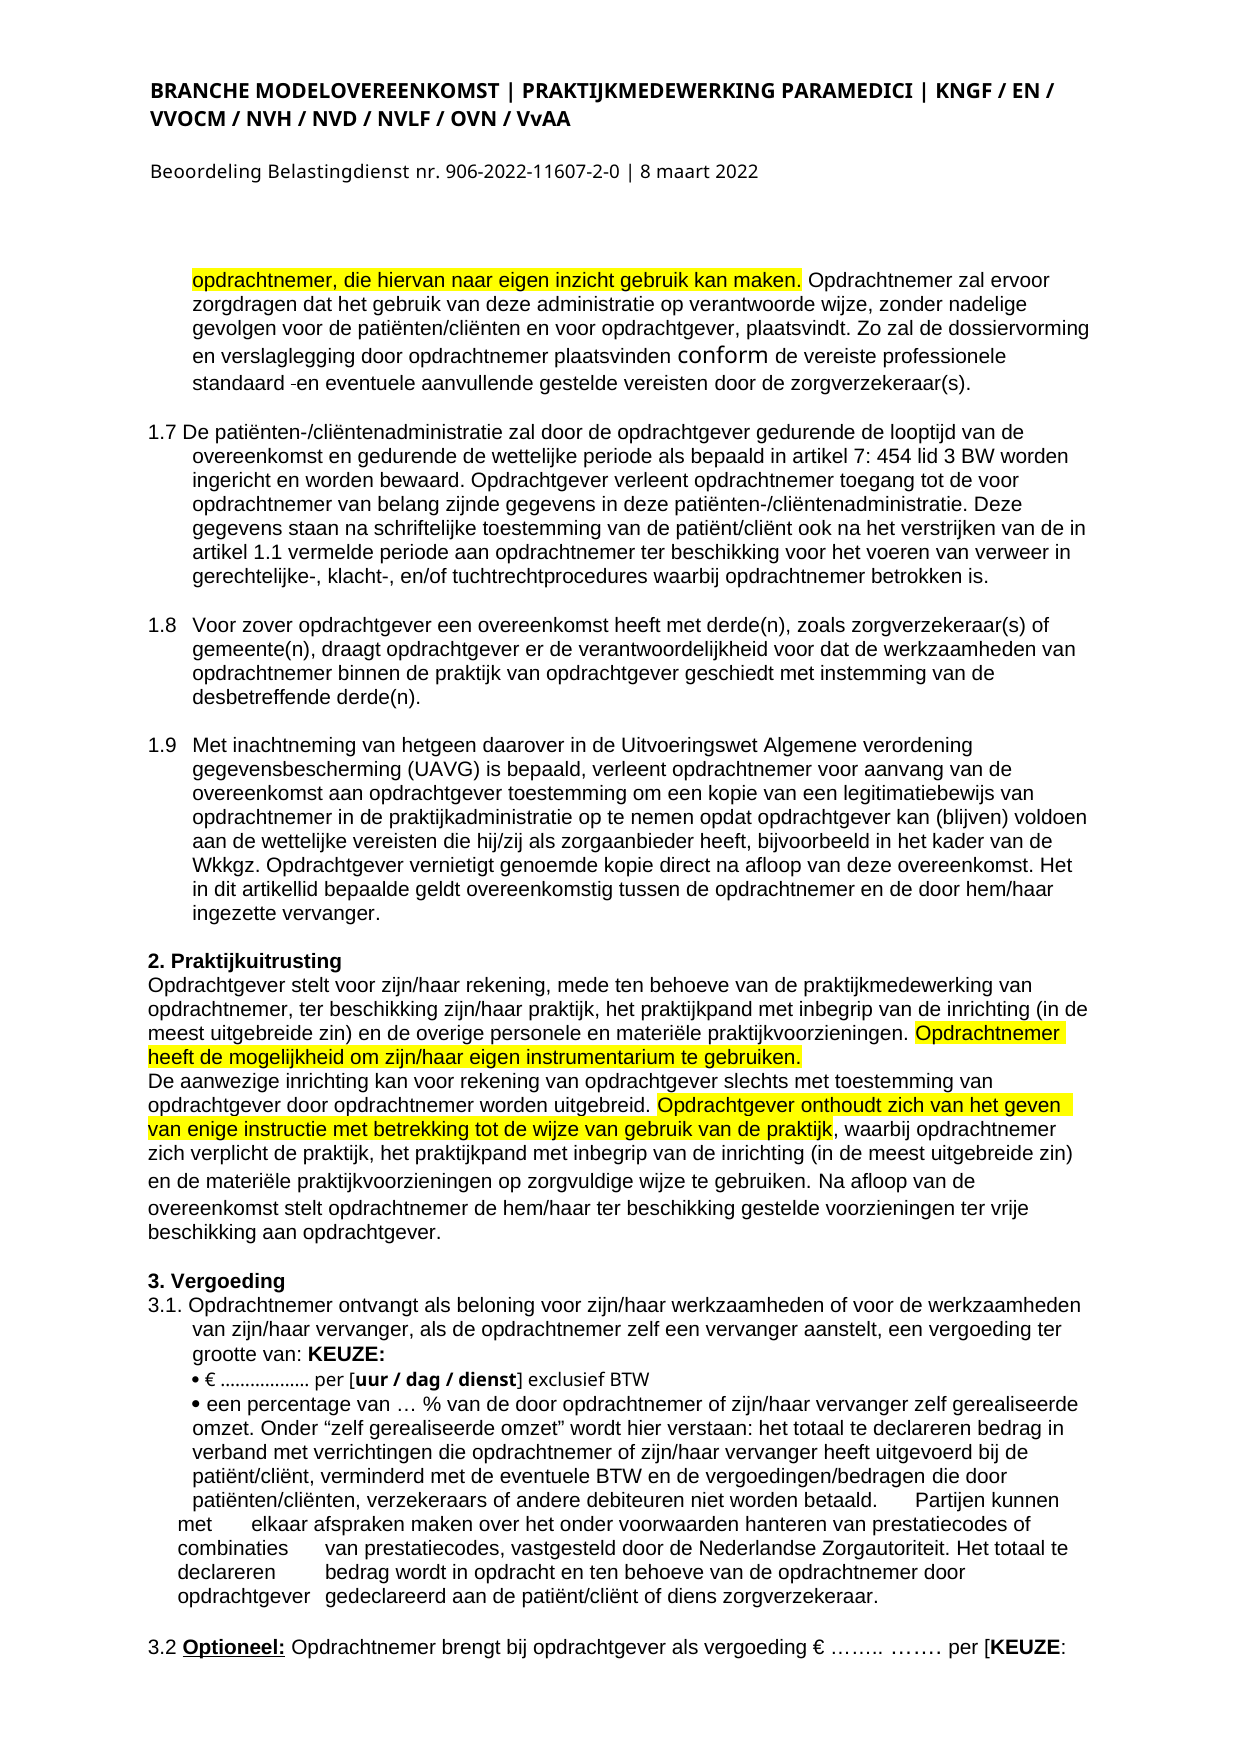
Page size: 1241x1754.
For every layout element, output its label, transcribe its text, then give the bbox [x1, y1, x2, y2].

text 3. Vergoeding [148, 1269, 1093, 1293]
text  € ……………… per [uur / dag / dienst] exclusief BTW [148, 1366, 1093, 1392]
text 2. Praktijkuitrusting [148, 949, 1093, 973]
text 1.8 Voor zover opdrachtgever een overeenkomst heeft met derde(n), zoals zorgverzekeraar(s) of gemeente(n), draagt opdrachtgever er de verantwoordelijkheid voor dat de werkzaamheden van opdrachtnemer binnen de praktijk van opdrachtgever geschiedt met instemming van de desbetreffende derde(n). [148, 613, 1093, 709]
text  een percentage van … % van de door opdrachtnemer of zijn/haar vervanger zelf gerealiseerde omzet. Onder “zelf gerealiseerde omzet” wordt hier verstaan: het totaal te declareren bedrag in verband met verrichtingen die opdrachtnemer of zijn/haar vervanger heeft uitgevoerd bij de patiënt/cliënt, verminderd met de eventuele BTW en de vergoedingen/bedragen die door patiënten/cliënten, verzekeraars of andere debiteuren niet worden betaald. Partijen kunnen met elkaar afspraken maken over het onder voorwaarden hanteren van prestatiecodes of combinaties van prestatiecodes, vastgesteld door de Nederlandse Zorgautoriteit. Het totaal te declareren bedrag wordt in opdracht en ten behoeve van de opdrachtnemer door opdrachtgever gedeclareerd aan de patiënt/cliënt of diens zorgverzekeraar. [148, 1392, 1093, 1608]
text 1.7 De patiënten-/cliëntenadministratie zal door de opdrachtgever gedurende de looptijd van de overeenkomst en gedurende de wettelijke periode als bepaald in artikel 7: 454 lid 3 BW worden ingericht en worden bewaard. Opdrachtgever verleent opdrachtnemer toegang tot de voor opdrachtnemer van belang zijnde gegevens in deze patiënten-/cliëntenadministratie. Deze gegevens staan na schriftelijke toestemming van de patiënt/cliënt ook na het verstrijken van de in artikel 1.1 vermelde periode aan opdrachtnemer ter beschikking voor het voeren van verweer in gerechtelijke-, klacht-, en/of tuchtrechtprocedures waarbij opdrachtnemer betrokken is. [148, 420, 1093, 588]
text 3.1. Opdrachtnemer ontvangt als beloning voor zijn/haar werkzaamheden of voor de werkzaamheden van zijn/haar vervanger, als de opdrachtnemer zelf een vervanger aanstelt, een vergoeding ter grootte van: KEUZE: [148, 1293, 1093, 1366]
text 1.9 Met inachtneming van hetgeen daarover in de Uitvoeringswet Algemene verordening gegevensbescherming (UAVG) is bepaald, verleent opdrachtnemer voor aanvang van de overeenkomst aan opdrachtgever toestemming om een kopie van een legitimatiebewijs van opdrachtnemer in de praktijkadministratie op te nemen opdat opdrachtgever kan (blijven) voldoen aan de wettelijke vereisten die hij/zij als zorgaanbieder heeft, bijvoorbeeld in het kader van de Wkkgz. Opdrachtgever vernietigt genoemde kopie direct na afloop van deze overeenkomst. Het in dit artikellid bepaalde geldt overeenkomstig tussen de opdrachtnemer en de door hem/haar ingezette vervanger. [148, 733, 1093, 925]
text 3.2 Optioneel: Opdrachtnemer brengt bij opdrachtgever als vergoeding € …….. ……. per [KEUZE: [148, 1633, 1093, 1659]
text opdrachtnemer, die hiervan naar eigen inzicht gebruik kan maken. Opdrachtnemer zal ervoor zorgdragen dat het gebruik van deze administratie op verantwoorde wijze, zonder nadelige gevolgen voor de patiënten/cliënten en voor opdrachtgever, plaatsvindt. Zo zal de dossiervorming en verslaglegging door opdrachtnemer plaatsvinden conform de vereiste professionele standaard en eventuele aanvullende gestelde vereisten door de zorgverzekeraar(s). [148, 267, 1093, 394]
text Opdrachtgever stelt voor zijn/haar rekening, mede ten behoeve van de praktijkmedewerking van opdrachtnemer, ter beschikking zijn/haar praktijk, het praktijkpand met inbegrip van de inrichting (in de meest uitgebreide zin) en de overige personele en materiële praktijkvoorzieningen. Opdrachtnemer heeft de mogelijkheid om zijn/haar eigen instrumentarium te gebruiken. [148, 973, 1093, 1068]
text De aanwezige inrichting kan voor rekening van opdrachtgever slechts met toestemming van opdrachtgever door opdrachtnemer worden uitgebreid. Opdrachtgever onthoudt zich van het geven van enige instructie met betrekking tot de wijze van gebruik van de praktijk, waarbij opdrachtnemer zich verplicht de praktijk, het praktijkpand met inbegrip van de inrichting (in de meest uitgebreide zin) en de materiële praktijkvoorzieningen op zorgvuldige wijze te gebruiken. Na afloop van de overeenkomst stelt opdrachtnemer de hem/haar ter beschikking gestelde voorzieningen ter vrije beschikking aan opdrachtgever. [148, 1068, 1093, 1243]
